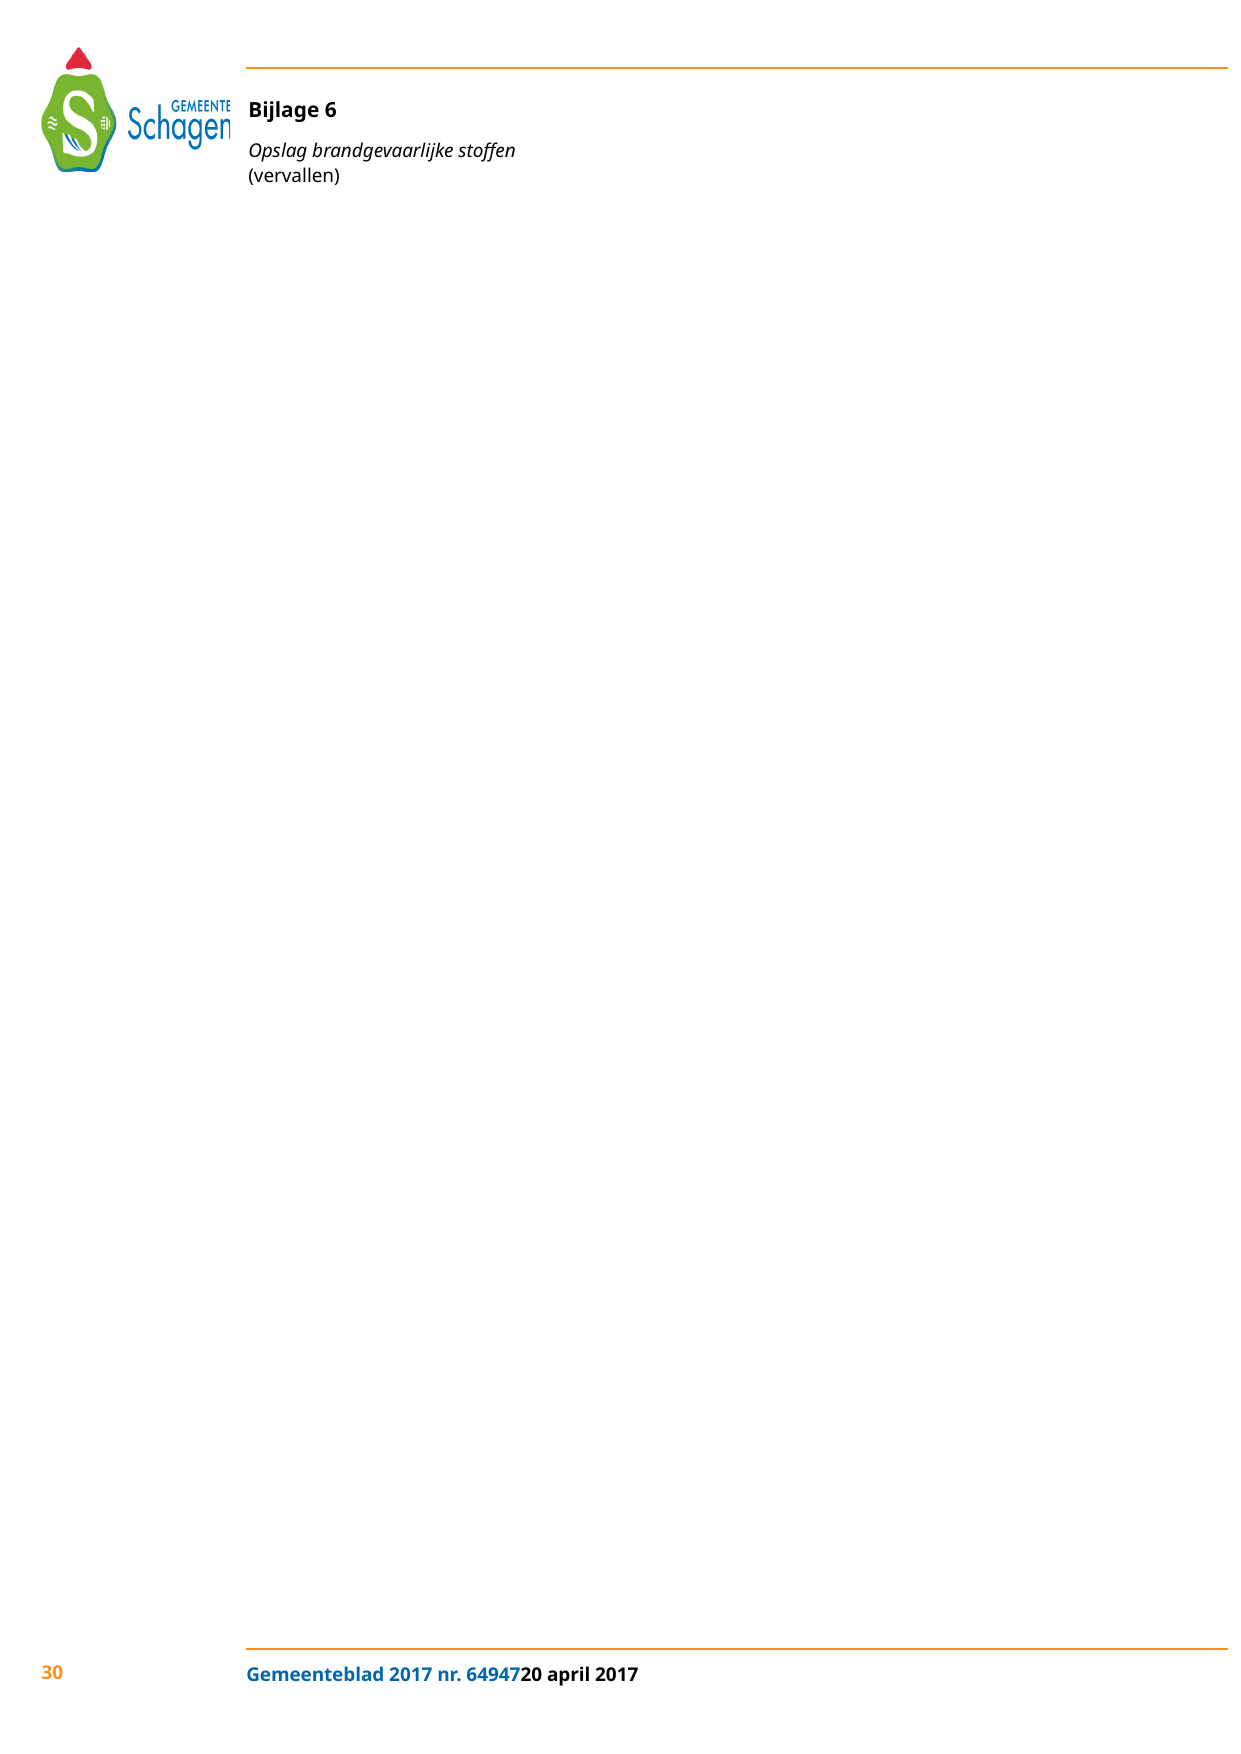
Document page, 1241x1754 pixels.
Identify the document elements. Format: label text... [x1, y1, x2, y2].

text Bijlage 6 [248, 95, 1152, 123]
text (vervallen) [248, 163, 1152, 188]
text Opslag brandgevaarlijke stoffen [248, 137, 1152, 163]
picture [41, 47, 231, 172]
